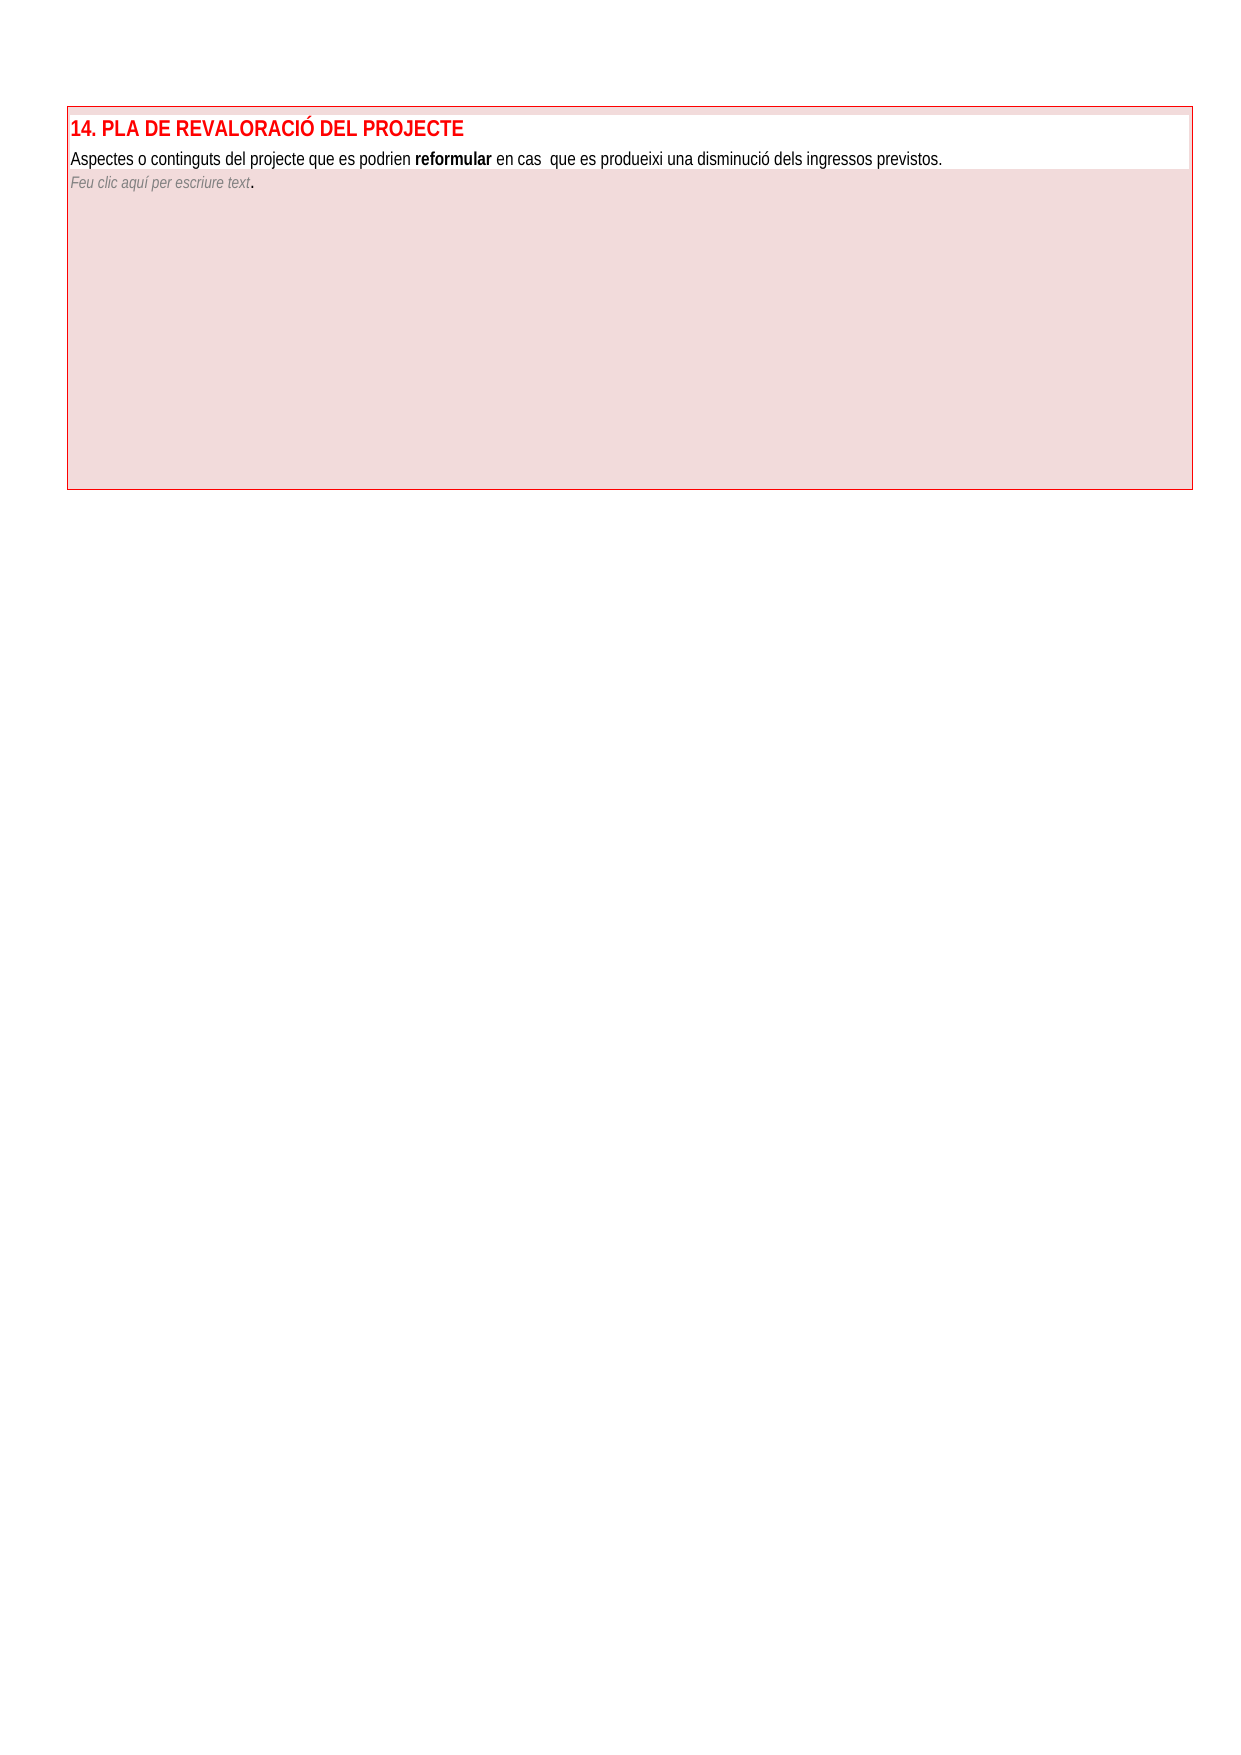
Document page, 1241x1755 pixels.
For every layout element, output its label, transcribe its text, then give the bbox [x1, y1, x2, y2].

table_cell 14. PLA DE REVALORACIÓ DEL PROJECTE Aspectes o continguts del projecte que es podrien reformular en cas que es produeixi una disminució dels ingressos previstos. Feu clic aquí per escriure text. [68, 107, 1192, 489]
